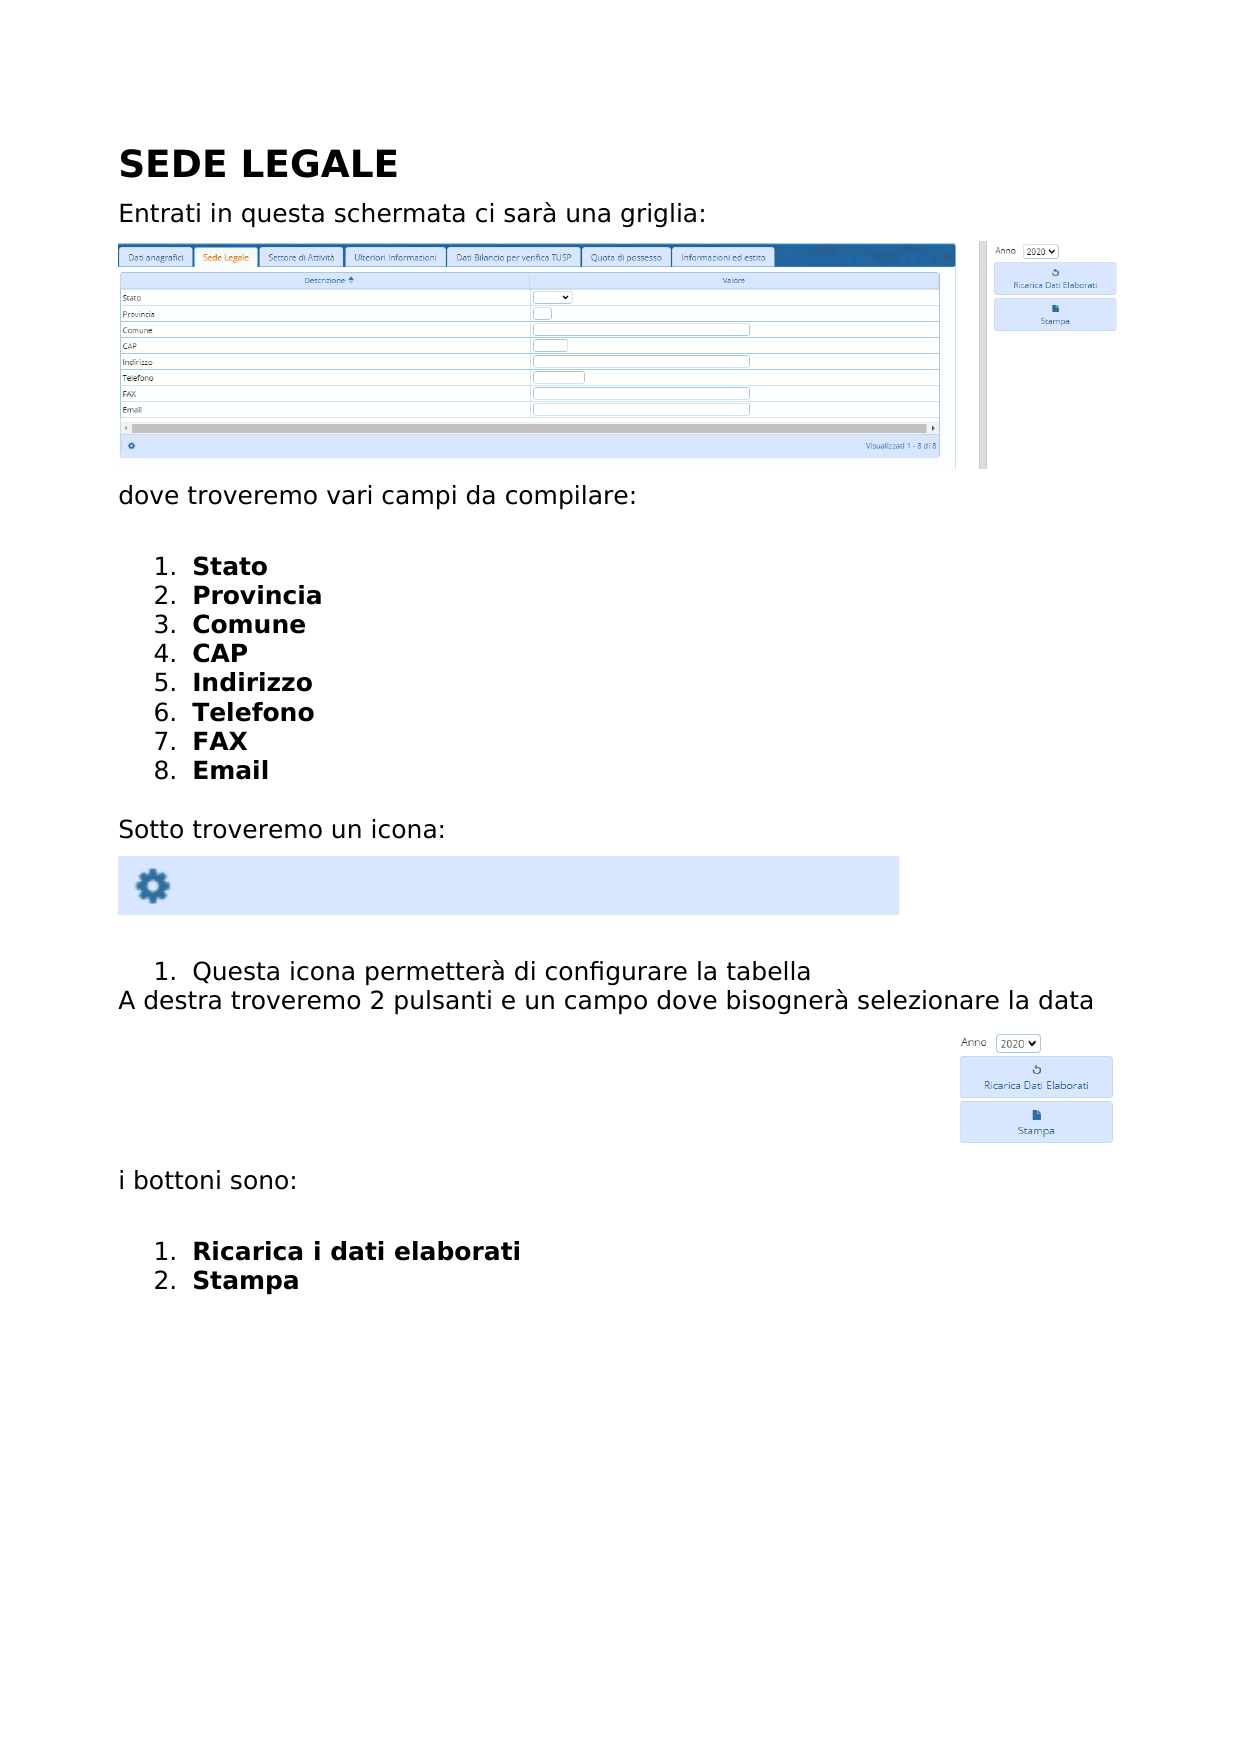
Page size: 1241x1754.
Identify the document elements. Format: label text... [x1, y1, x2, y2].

picture [118, 1027, 1123, 1154]
subtitle SEDE LEGALE [118, 143, 1122, 187]
text i bottoni sono: [118, 1166, 1122, 1195]
list Ricarica i dati elaborati [177, 1237, 1122, 1266]
text dove troveremo vari campi da compilare: [118, 481, 1122, 510]
list Stampa [177, 1266, 1122, 1295]
list FAX [177, 727, 1122, 756]
text Entrati in questa schermata ci sarà una griglia: [118, 199, 1122, 228]
list Indirizzo [177, 669, 1122, 698]
list Comune [177, 610, 1122, 639]
picture [118, 856, 900, 915]
text A destra troveremo 2 pulsanti e un campo dove bisognerà selezionare la data [118, 986, 1122, 1015]
list Stato [177, 552, 1122, 581]
list CAP [177, 639, 1122, 669]
picture [118, 241, 1123, 469]
list Questa icona permetterà di configurare la tabella [177, 957, 1122, 986]
list Telefono [177, 698, 1122, 727]
text Sotto troveremo un icona: [118, 815, 1122, 844]
list Provincia [177, 581, 1122, 610]
list Email [177, 756, 1122, 785]
